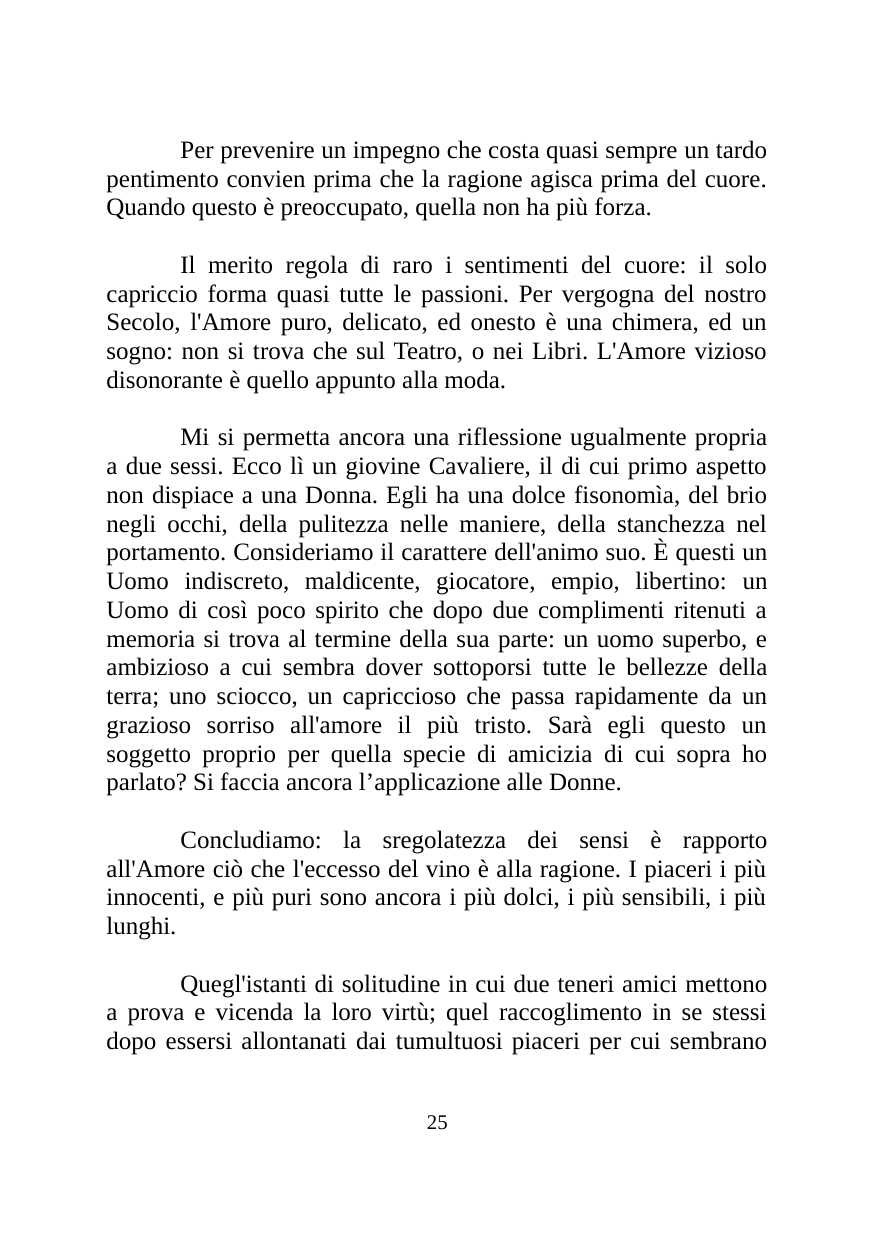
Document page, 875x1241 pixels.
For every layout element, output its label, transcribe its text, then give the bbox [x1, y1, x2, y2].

text Il merito regola di raro i sentimenti del cuore: il solo capriccio forma quasi tutte le passioni. Per vergogna del nostro Secolo, l'Amore puro, delicato, ed onesto è una chimera, ed un sogno: non si trova che sul Teatro, o nei Libri. L'Amore vizioso disonorante è quello appunto alla moda. [106, 250, 768, 394]
text Quegl'istanti di solitudine in cui due teneri amici mettono a prova e vicenda la loro virtù; quel raccoglimento in se stessi dopo essersi allontanati dai tumultuosi piaceri per cui sembrano [106, 969, 768, 1055]
text Concludiamo: la sregolatezza dei sensi è rapporto all'Amore ciò che l'eccesso del vino è alla ragione. I piaceri i più innocenti, e più puri sono ancora i più dolci, i più sensibili, i più lunghi. [106, 825, 768, 940]
text Per prevenire un impegno che costa quasi sempre un tardo pentimento convien prima che la ragione agisca prima del cuore. Quando questo è preoccupato, quella non ha più forza. [106, 135, 768, 221]
text Mi si permetta ancora una riflessione ugualmente propria a due sessi. Ecco lì un giovine Cavaliere, il di cui primo aspetto non dispiace a una Donna. Egli ha una dolce fisonomìa, del brio negli occhi, della pulitezza nelle maniere, della stanchezza nel portamento. Consideriamo il carattere dell'animo suo. È questi un Uomo indiscreto, maldicente, giocatore, empio, libertino: un Uomo di così poco spirito che dopo due complimenti ritenuti a memoria si trova al termine della sua parte: un uomo superbo, e ambizioso a cui sembra dover sottoporsi tutte le bellezze della terra; uno sciocco, un capriccioso che passa rapidamente da un grazioso sorriso all'amore il più tristo. Sarà egli questo un soggetto proprio per quella specie di amicizia di cui sopra ho parlato? Si faccia ancora l’applicazione alle Donne. [106, 422, 768, 796]
